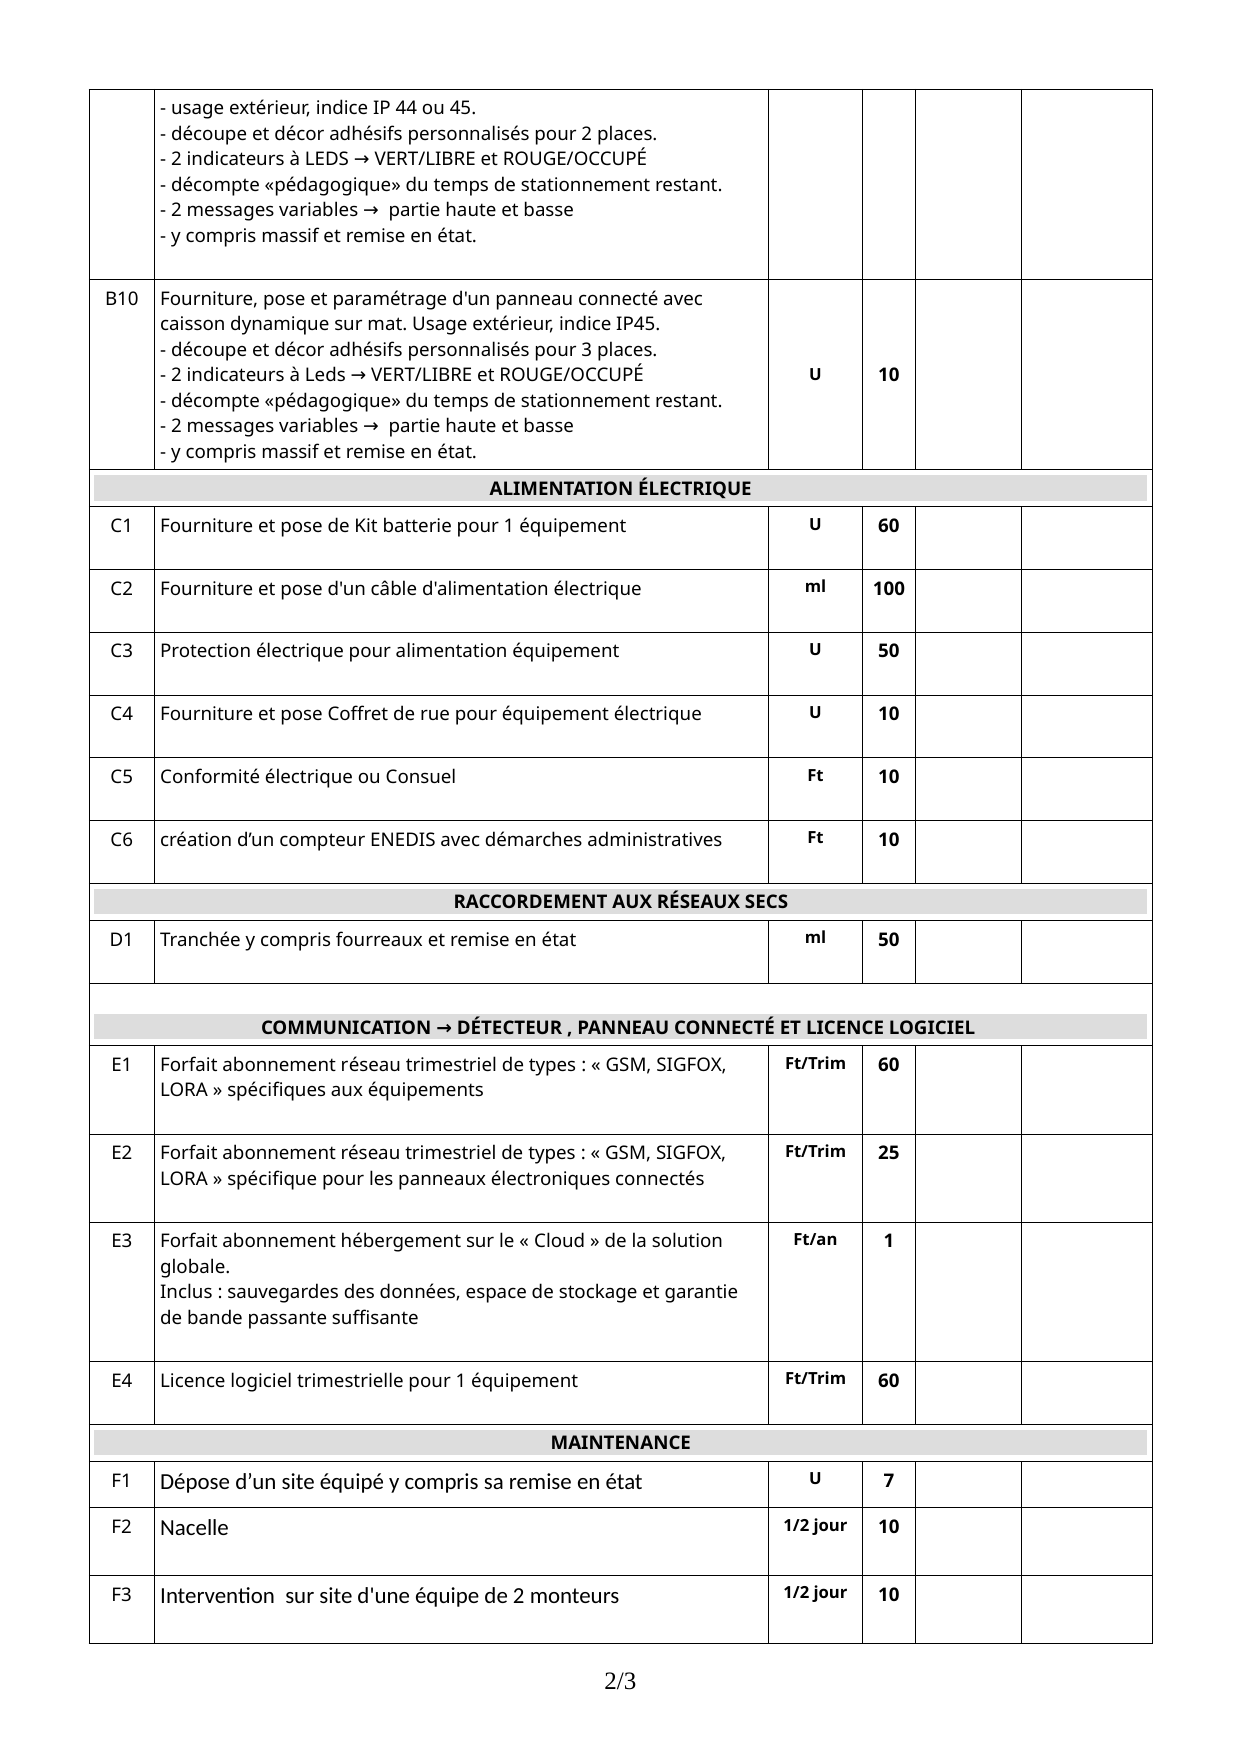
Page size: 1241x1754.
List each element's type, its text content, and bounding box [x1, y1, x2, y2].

table_cell 60 [863, 1362, 915, 1424]
table_cell 10 [863, 1508, 915, 1575]
table_cell 50 [863, 633, 915, 694]
table_cell Ft/Trim [769, 1046, 862, 1133]
table_cell [916, 90, 1021, 279]
table_cell [1022, 90, 1152, 279]
table_cell C5 [90, 758, 154, 820]
table_cell [1022, 1462, 1152, 1507]
table_cell Conformité électrique ou Consuel [155, 758, 768, 820]
table_cell MAINTENANCE [90, 1425, 1152, 1461]
table_cell [1022, 821, 1152, 883]
table_cell Ft/Trim [769, 1135, 862, 1222]
table_cell Forfait abonnement hébergement sur le « Cloud » de la solution globale. Inclus : sauvegardes des données, espace de stockage et garantie de bande passante suffisante [155, 1223, 768, 1361]
table_cell Ft [769, 758, 862, 820]
table_cell 10 [863, 758, 915, 820]
table_cell U [769, 696, 862, 757]
table_cell U [769, 507, 862, 569]
table_cell [1022, 1508, 1152, 1575]
table_cell U [769, 633, 862, 694]
table_cell Ft/an [769, 1223, 862, 1361]
table_cell Fourniture, pose et paramétrage d'un panneau connecté avec caisson dynamique sur mat. Usage extérieur, indice IP45. - découpe et décor adhésifs personnalisés pour 3 places. - 2 indicateurs à Leds → VERT/LIBRE et ROUGE/OCCUPÉ - décompte «pédagogique» du temps de stationnement restant. - 2 messages variables → partie haute et basse - y compris massif et remise en état. [155, 280, 768, 469]
table_cell Licence logiciel trimestrielle pour 1 équipement [155, 1362, 768, 1424]
table_cell [1022, 280, 1152, 469]
table_cell [1022, 1576, 1152, 1643]
table_cell [916, 1046, 1021, 1133]
table_cell [916, 570, 1021, 632]
table_cell Forfait abonnement réseau trimestriel de types : « GSM, SIGFOX, LORA » spécifique pour les panneaux électroniques connectés [155, 1135, 768, 1222]
table_cell [916, 507, 1021, 569]
table_cell C2 [90, 570, 154, 632]
table_cell [1022, 758, 1152, 820]
table_cell 1/2 jour [769, 1508, 862, 1575]
table_cell - usage extérieur, indice IP 44 ou 45. - découpe et décor adhésifs personnalisés pour 2 places. - 2 indicateurs à LEDS → VERT/LIBRE et ROUGE/OCCUPÉ - décompte «pédagogique» du temps de stationnement restant. - 2 messages variables → partie haute et basse - y compris massif et remise en état. [155, 90, 768, 279]
table_cell 10 [863, 821, 915, 883]
table_cell F3 [90, 1576, 154, 1643]
table_cell 25 [863, 1135, 915, 1222]
table_cell [916, 1508, 1021, 1575]
table_cell [863, 90, 915, 279]
table_cell [916, 633, 1021, 694]
table_cell 7 [863, 1462, 915, 1507]
table_cell COMMUNICATION → DÉTECTEUR , PANNEAU CONNECTÉ ET LICENCE LOGICIEL [90, 984, 1152, 1045]
table_cell Ft [769, 821, 862, 883]
table_cell B10 [90, 280, 154, 469]
table_cell [916, 1362, 1021, 1424]
table_cell création d’un compteur ENEDIS avec démarches administratives [155, 821, 768, 883]
table_cell ml [769, 921, 862, 983]
table_cell [916, 921, 1021, 983]
table_cell 1/2 jour [769, 1576, 862, 1643]
table_cell [1022, 570, 1152, 632]
table_cell [1022, 507, 1152, 569]
table_cell C4 [90, 696, 154, 757]
table_cell [1022, 1135, 1152, 1222]
table_cell 10 [863, 1576, 915, 1643]
table_cell ml [769, 570, 862, 632]
table_cell E3 [90, 1223, 154, 1361]
table_cell 60 [863, 1046, 915, 1133]
table_cell U [769, 1462, 862, 1507]
table_cell [916, 1223, 1021, 1361]
table_cell [1022, 1046, 1152, 1133]
table_cell [916, 1462, 1021, 1507]
table_cell ALIMENTATION ÉLECTRIQUE [90, 470, 1152, 506]
table_cell [916, 280, 1021, 469]
table_cell Nacelle [155, 1508, 768, 1575]
table_cell Fourniture et pose Coffret de rue pour équipement électrique [155, 696, 768, 757]
table_cell F2 [90, 1508, 154, 1575]
table_cell [1022, 633, 1152, 694]
table_cell C6 [90, 821, 154, 883]
table_cell [916, 696, 1021, 757]
table_cell D1 [90, 921, 154, 983]
table_cell U [769, 280, 862, 469]
table_cell [1022, 1223, 1152, 1361]
table_cell E1 [90, 1046, 154, 1133]
table_cell 100 [863, 570, 915, 632]
table_cell C3 [90, 633, 154, 694]
table_cell [916, 1576, 1021, 1643]
table_cell Forfait abonnement réseau trimestriel de types : « GSM, SIGFOX, LORA » spécifiques aux équipements [155, 1046, 768, 1133]
table_cell RACCORDEMENT AUX RÉSEAUX SECS [90, 884, 1152, 920]
table_cell [916, 1135, 1021, 1222]
table_cell 10 [863, 280, 915, 469]
table_cell [1022, 1362, 1152, 1424]
table_cell [1022, 696, 1152, 757]
table_cell Fourniture et pose d'un câble d'alimentation électrique [155, 570, 768, 632]
table_cell C1 [90, 507, 154, 569]
table_cell E4 [90, 1362, 154, 1424]
table_cell 10 [863, 696, 915, 757]
table_cell [90, 90, 154, 279]
table_cell Tranchée y compris fourreaux et remise en état [155, 921, 768, 983]
table_cell 50 [863, 921, 915, 983]
table_cell [769, 90, 862, 279]
table_cell Intervention sur site d'une équipe de 2 monteurs [155, 1576, 768, 1643]
table_cell Dépose d’un site équipé y compris sa remise en état [155, 1462, 768, 1507]
table_cell E2 [90, 1135, 154, 1222]
table_cell 1 [863, 1223, 915, 1361]
table_cell F1 [90, 1462, 154, 1507]
table_cell Ft/Trim [769, 1362, 862, 1424]
table_cell Protection électrique pour alimentation équipement [155, 633, 768, 694]
table_cell [916, 821, 1021, 883]
table_cell 60 [863, 507, 915, 569]
table_cell [916, 758, 1021, 820]
table_cell Fourniture et pose de Kit batterie pour 1 équipement [155, 507, 768, 569]
table_cell [1022, 921, 1152, 983]
